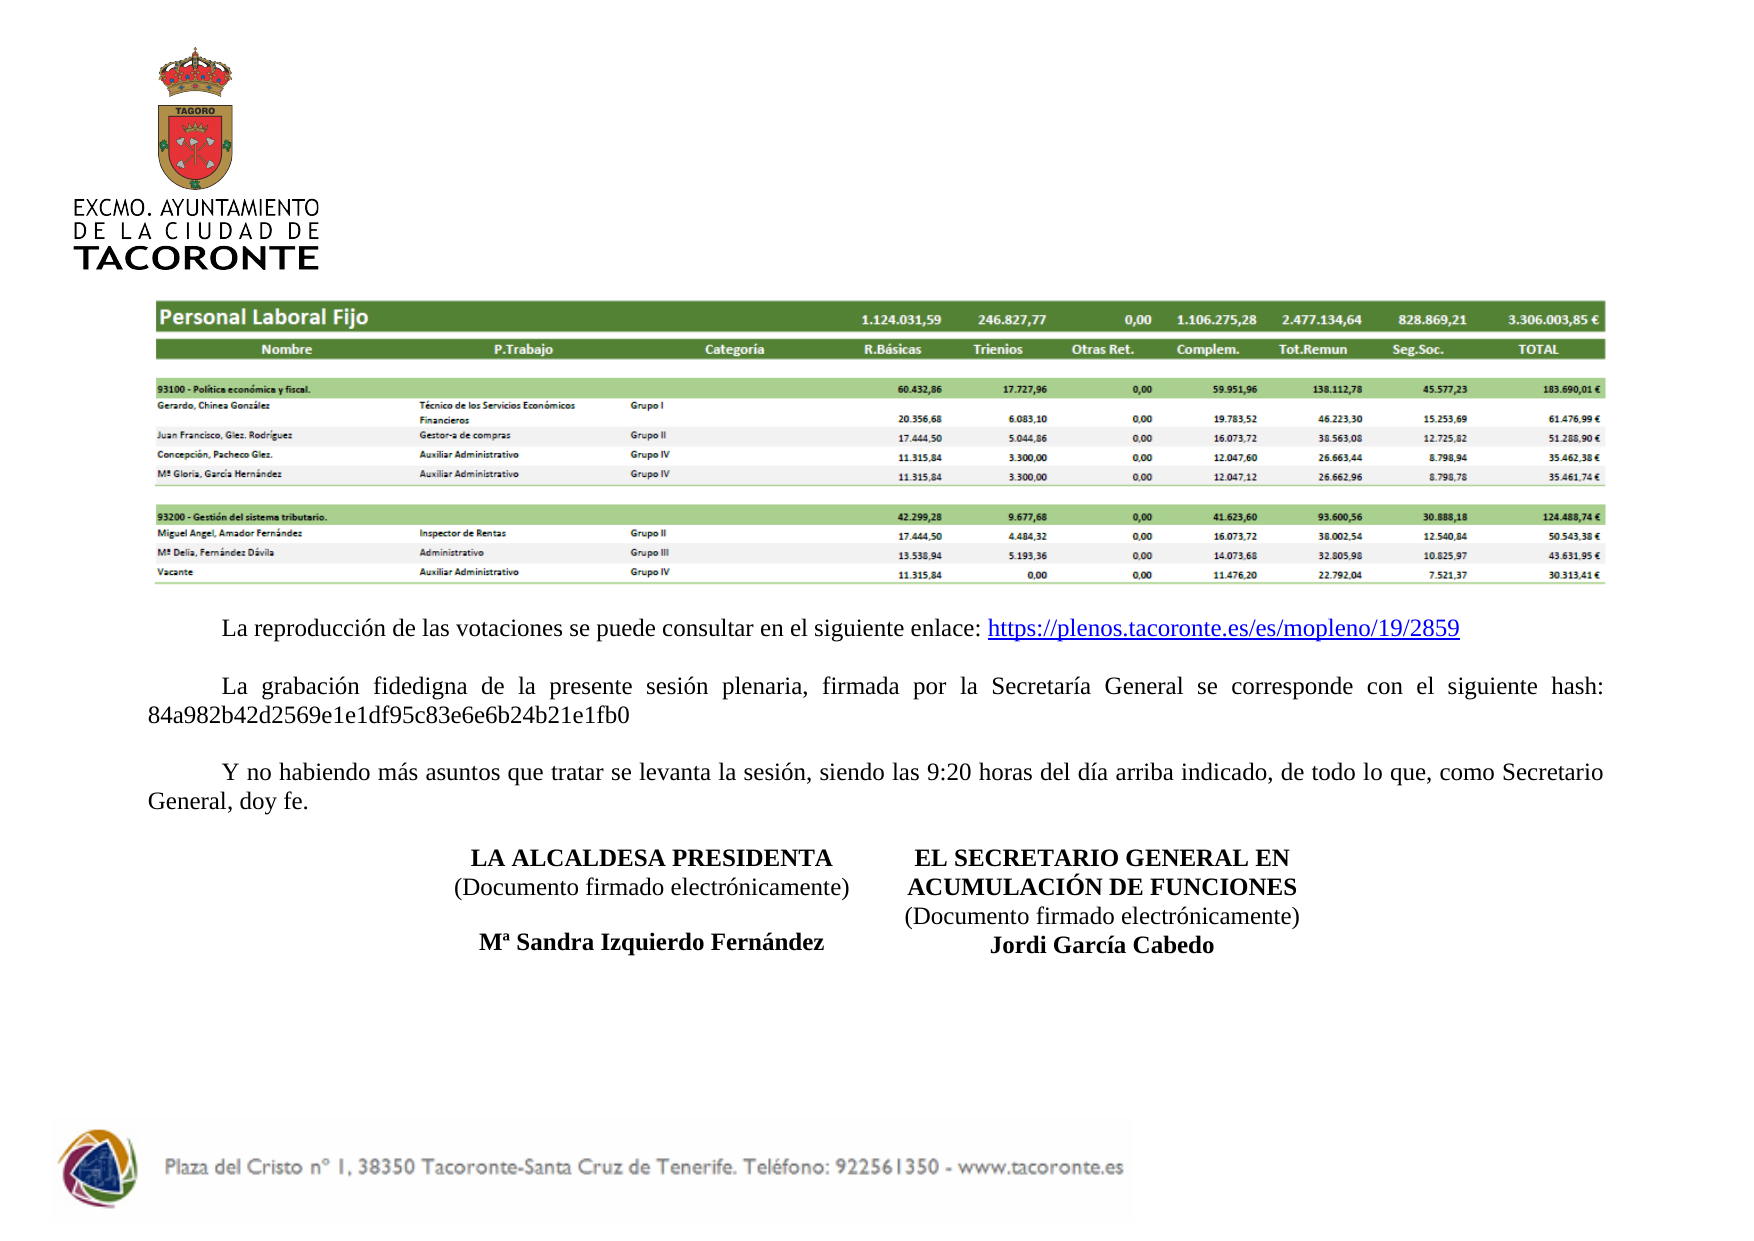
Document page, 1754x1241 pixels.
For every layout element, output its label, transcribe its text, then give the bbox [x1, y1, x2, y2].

text Y no habiendo más asuntos que tratar se levanta la sesión, siendo las 9:20 horas del día arriba indicado, de todo lo que, como Secretario General, doy fe. [148, 757, 1606, 815]
text La grabación fidedigna de la presente sesión plenaria, firmada por la Secretaría General se corresponde con el siguiente hash: 84a982b42d2569e1e1df95c83e6e6b24b21e1fb0 [148, 671, 1606, 728]
picture [51, 1117, 1134, 1223]
text La reproducción de las votaciones se puede consultar en el siguiente enlace: https://plenos.tacoronte.es/es/mopleno/19/2859 [148, 613, 1606, 642]
table_header LA ALCALDESA PRESIDENTA (Documento firmado electrónicamente) Mª Sandra Izquierdo Fernández [427, 844, 877, 958]
table_header EL SECRETARIO GENERAL EN ACUMULACIÓN DE FUNCIONES (Documento firmado electrónicamente) Jordi García Cabedo [877, 844, 1327, 958]
picture [73, 47, 319, 270]
